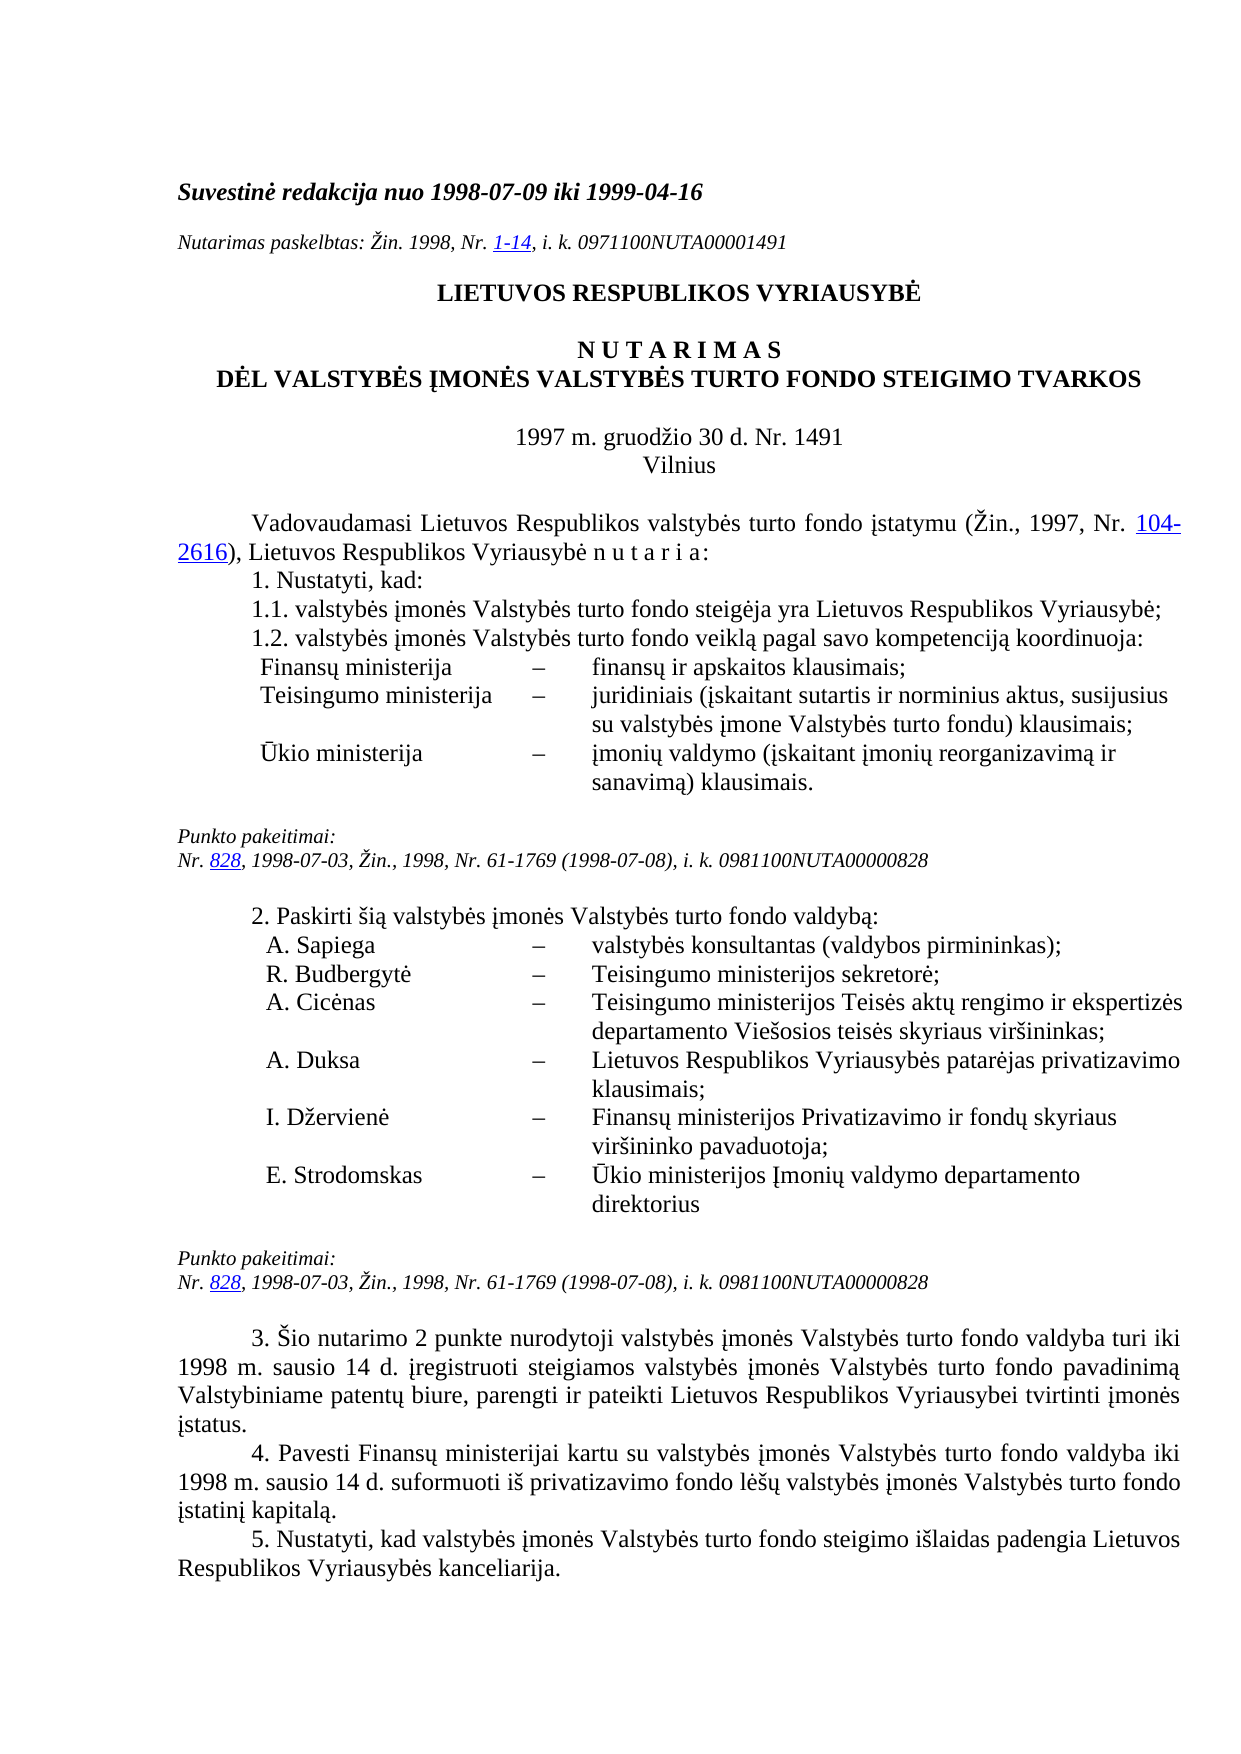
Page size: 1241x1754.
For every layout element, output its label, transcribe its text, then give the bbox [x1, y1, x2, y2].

text Vilnius [177, 451, 1181, 479]
table_cell Ūkio ministerijos Įmonių valdymo departamento direktorius [580, 1160, 1206, 1217]
text 1. Nustatyti, kad: [177, 566, 1181, 594]
table_cell A. Duksa [177, 1045, 515, 1102]
table_header – [515, 930, 580, 959]
text 1997 m. gruodžio 30 d. Nr. 1491 [177, 422, 1181, 451]
table_cell A. Cicėnas [177, 988, 515, 1045]
table_cell – [515, 1103, 580, 1160]
table_cell Teisingumo ministerijos sekretorė; [580, 959, 1206, 987]
table_header A. Sapiega [177, 930, 515, 959]
text Nr. 828, 1998-07-03, Žin., 1998, Nr. 61-1769 (1998-07-08), i. k. 0981100NUTA00000828 [177, 1270, 1181, 1294]
table_header finansų ir apskaitos klausimais; [580, 652, 1204, 681]
text Punkto pakeitimai: [177, 824, 1181, 848]
text 3. Šio nutarimo 2 punkte nurodytoji valstybės įmonės Valstybės turto fondo valdyba turi iki 1998 m. sausio 14 d. įregistruoti steigiamos valstybės įmonės Valstybės turto fondo pavadinimą Valstybiniame patentų biure, parengti ir pateikti Lietuvos Respublikos Vyriausybei tvirtinti įmonės įstatus. [177, 1323, 1181, 1438]
table_cell E. Strodomskas [177, 1160, 515, 1217]
text 1.2. valstybės įmonės Valstybės turto fondo veiklą pagal savo kompetenciją koordinuoja: [177, 623, 1181, 652]
text 1.1. valstybės įmonės Valstybės turto fondo steigėja yra Lietuvos Respublikos Vyriausybė; [177, 594, 1181, 623]
table_cell Teisingumo ministerijos Teisės aktų rengimo ir ekspertizės departamento Viešosios teisės skyriaus viršininkas; [580, 988, 1206, 1045]
table_cell – [515, 988, 580, 1045]
text 2. Paskirti šią valstybės įmonės Valstybės turto fondo valdybą: [177, 901, 1181, 930]
text N U T A R I M A S [177, 336, 1181, 364]
table_cell juridiniais (įskaitant sutartis ir norminius aktus, susijusius su valstybės įmone Valstybės turto fondu) klausimais; [580, 681, 1204, 738]
table_cell – [515, 681, 580, 738]
table_cell Finansų ministerijos Privatizavimo ir fondų skyriaus viršininko pavaduotoja; [580, 1103, 1206, 1160]
table_cell – [515, 738, 580, 796]
table_cell – [515, 959, 580, 987]
table_header Finansų ministerija [177, 652, 515, 681]
text Suvestinė redakcija nuo 1998-07-09 iki 1999-04-16 [177, 177, 1181, 206]
table_header – [515, 652, 580, 681]
text Nr. 828, 1998-07-03, Žin., 1998, Nr. 61-1769 (1998-07-08), i. k. 0981100NUTA00000828 [177, 848, 1181, 872]
table_cell – [515, 1160, 580, 1217]
text 5. Nustatyti, kad valstybės įmonės Valstybės turto fondo steigimo išlaidas padengia Lietuvos Respublikos Vyriausybės kanceliarija. [177, 1524, 1181, 1582]
text DĖL VALSTYBĖS ĮMONĖS VALSTYBĖS TURTO FONDO STEIGIMO TVARKOS [177, 364, 1181, 393]
text Vadovaudamasi Lietuvos Respublikos valstybės turto fondo įstatymu (Žin., 1997, Nr. 104-2616), Lietuvos Respublikos Vyriausybė nutaria: [177, 508, 1181, 566]
table_cell Ūkio ministerija [177, 738, 515, 796]
table_cell įmonių valdymo (įskaitant įmonių reorganizavimą ir sanavimą) klausimais. [580, 738, 1204, 796]
table_cell Teisingumo ministerija [177, 681, 515, 738]
text Nutarimas paskelbtas: Žin. 1998, Nr. 1-14, i. k. 0971100NUTA00001491 [177, 230, 1181, 254]
table_cell – [515, 1045, 580, 1102]
text 4. Pavesti Finansų ministerijai kartu su valstybės įmonės Valstybės turto fondo valdyba iki 1998 m. sausio 14 d. suformuoti iš privatizavimo fondo lėšų valstybės įmonės Valstybės turto fondo įstatinį kapitalą. [177, 1438, 1181, 1524]
table_cell I. Džervienė [177, 1103, 515, 1160]
text LIETUVOS RESPUBLIKOS VYRIAUSYBĖ [177, 278, 1181, 307]
table_cell R. Budbergytė [177, 959, 515, 987]
table_header valstybės konsultantas (valdybos pirmininkas); [580, 930, 1206, 959]
table_cell Lietuvos Respublikos Vyriausybės patarėjas privatizavimo klausimais; [580, 1045, 1206, 1102]
text Punkto pakeitimai: [177, 1246, 1181, 1270]
